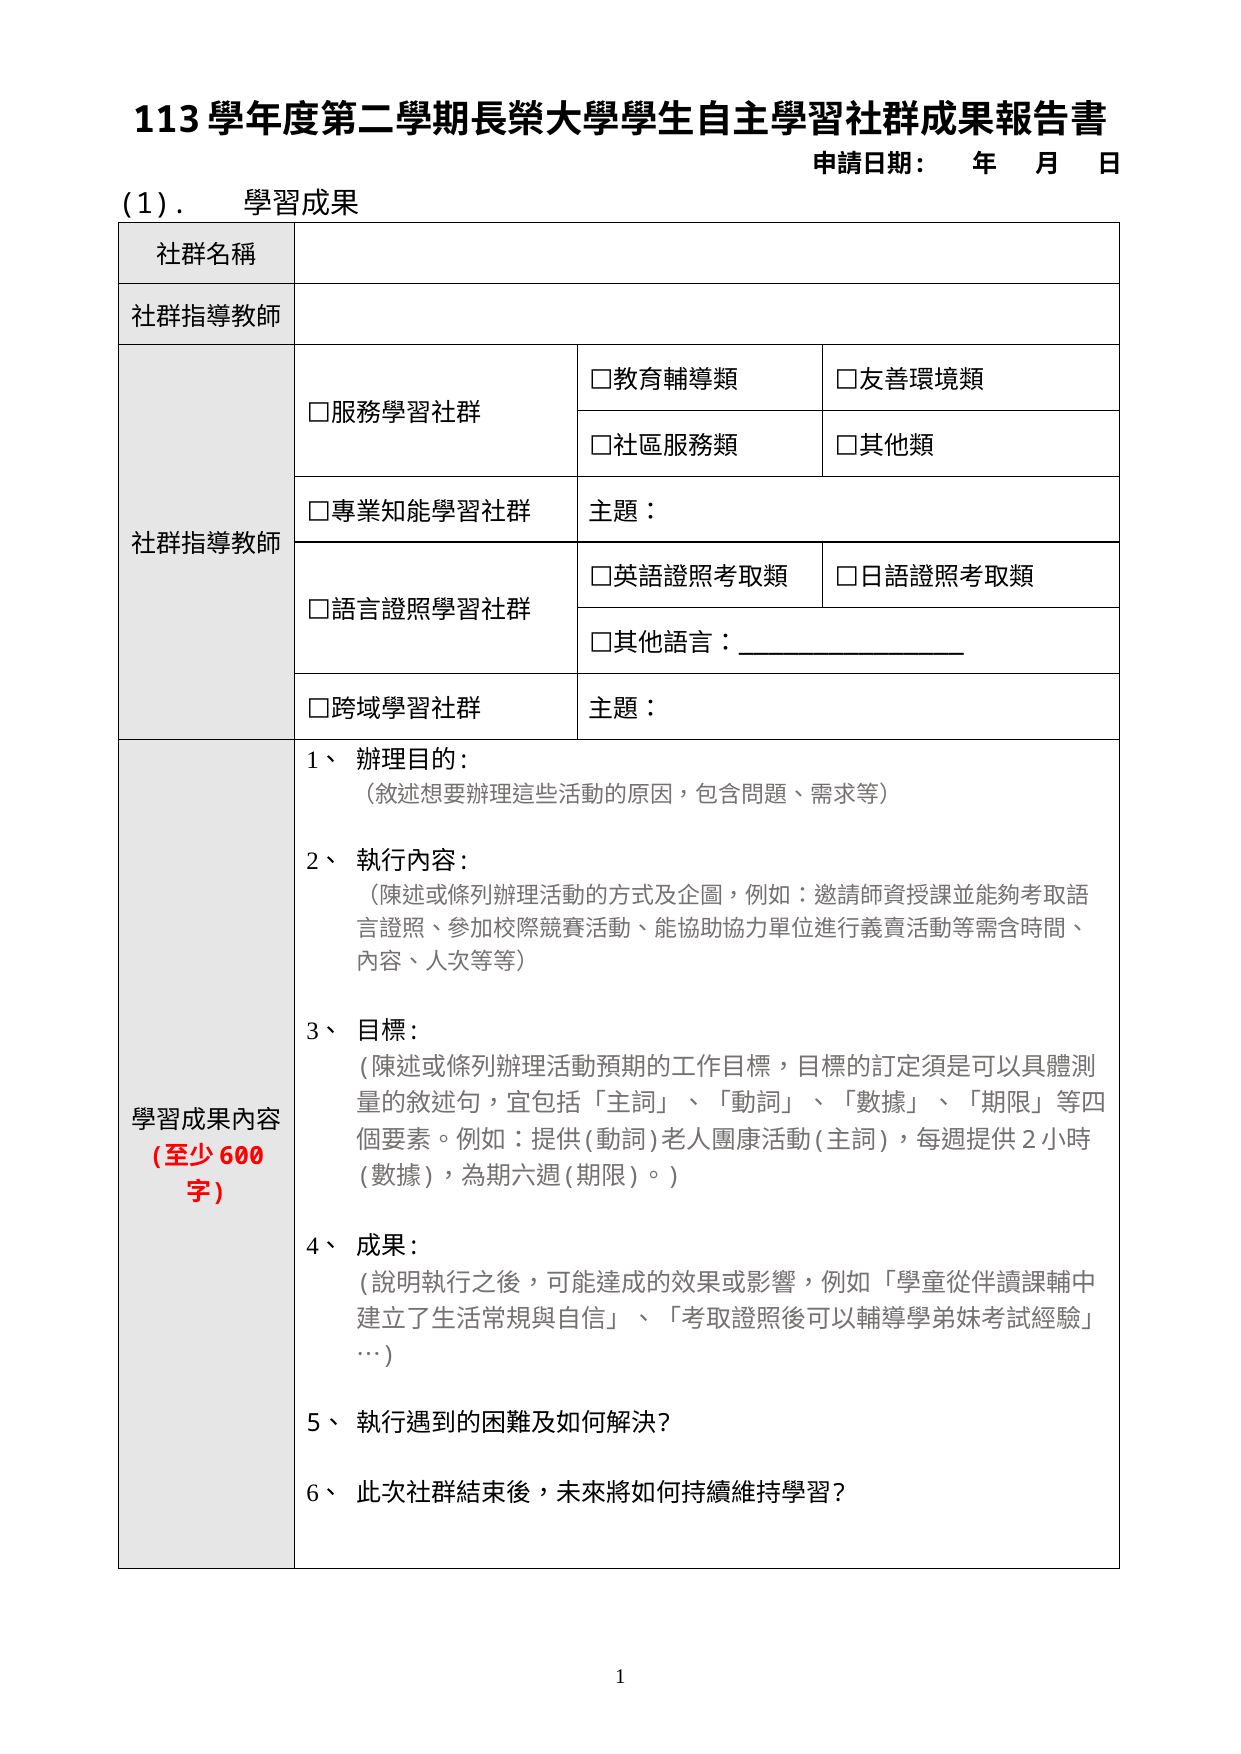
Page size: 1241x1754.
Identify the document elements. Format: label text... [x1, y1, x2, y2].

table_cell [295, 284, 1119, 344]
table_cell ⬜社區服務類 [578, 411, 822, 476]
table_header [295, 223, 1119, 283]
table_cell ⬜跨域學習社群 [295, 674, 577, 739]
table_cell 主題： [578, 477, 1119, 541]
table_cell 社群指導教師 [119, 345, 294, 739]
table_cell ⬜其他類 [823, 411, 1119, 476]
table_cell ⬜教育輔導類 [578, 345, 822, 410]
list 學習成果 [118, 179, 1122, 222]
table_cell 學習成果內容(至少600字) [119, 740, 294, 1568]
table_cell ⬜語言證照學習社群 [295, 543, 577, 673]
table_cell 社群指導教師 [119, 284, 294, 344]
table_cell ⬜服務學習社群 [295, 345, 577, 476]
text 113學年度第二學期長榮大學學生自主學習社群成果報告書 [118, 89, 1107, 143]
table_cell ⬜其他語言：_______________ [578, 608, 1119, 673]
table_cell 主題： [578, 674, 1119, 739]
table_header 社群名稱 [119, 223, 294, 283]
table_cell ⬜友善環境類 [823, 345, 1119, 410]
text 申請日期: 年 月 日 [118, 143, 1122, 179]
table_cell ⬜專業知能學習社群 [295, 477, 577, 541]
table_cell ⬜日語證照考取類 [823, 543, 1119, 607]
table_cell ⬜英語證照考取類 [578, 543, 822, 607]
table_cell 辦理目的: （敘述想要辦理這些活動的原因，包含問題、需求等） 執行內容: （陳述或條列辦理活動的方式及企圖，例如：邀請師資授課並能夠考取語言證照、參加校際競賽活動、能協助協力單位進行義賣活動等需含時間、內容、人次等等） 目標: (陳述或條列辦理活動預期的工作目標，目標的訂定須是可以具體測量的敘述句，宜包括「主詞」、「動詞」、「數據」、「期限」等四個要素。例如：提供(動詞)老人團康活動(主詞)，每週提供2小時(數據)，為期六週(期限)。) 成果: (說明執行之後，可能達成的效果或影響，例如「學童從伴讀課輔中建立了生活常規與自信」、「考取證照後可以輔導學弟妹考試經驗」…) 執行遇到的困難及如何解決? 此次社群結束後，未來將如何持續維持學習? [295, 740, 1119, 1568]
